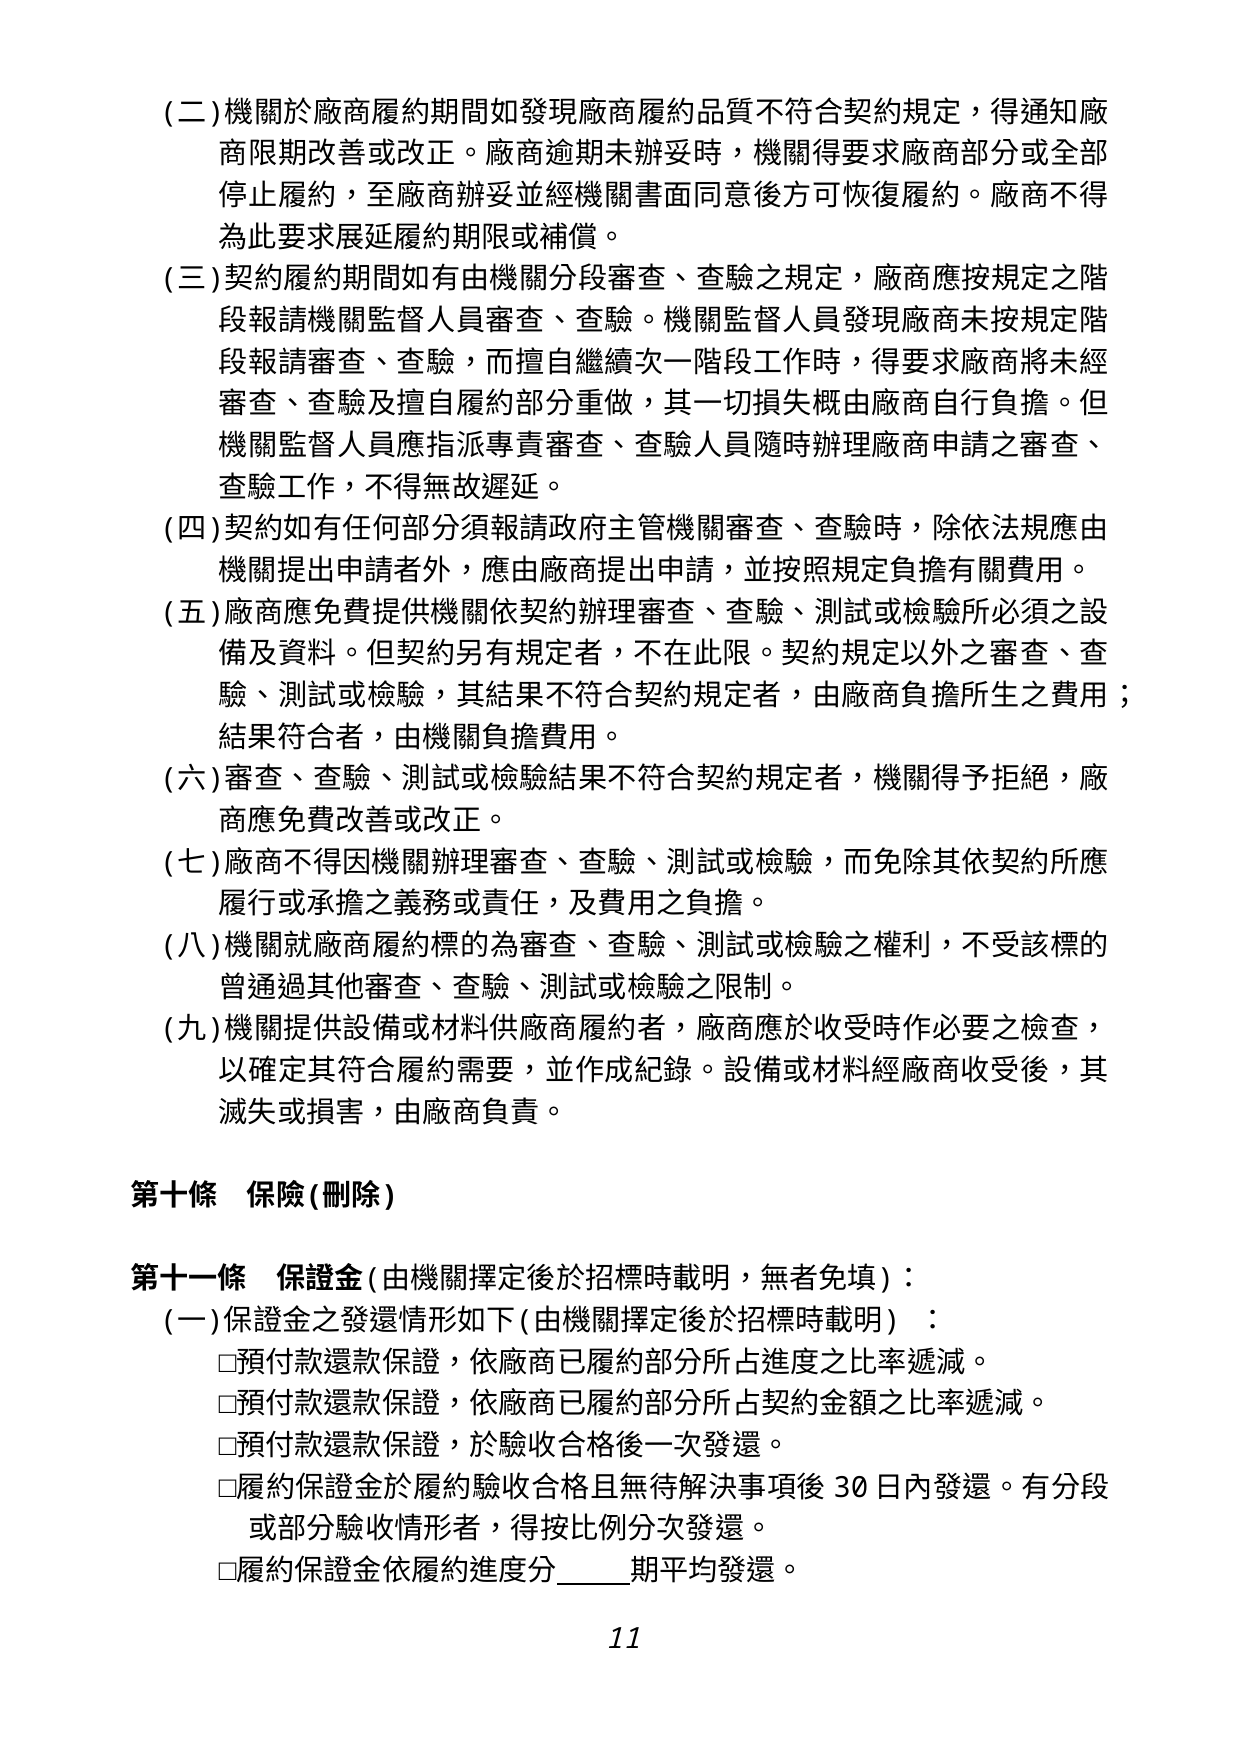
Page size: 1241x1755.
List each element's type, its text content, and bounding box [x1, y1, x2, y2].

text (三)契約履約期間如有由機關分段審查、查驗之規定，廠商應按規定之階段報請機關監督人員審查、查驗。機關監督人員發現廠商未按規定階段報請審查、查驗，而擅自繼續次一階段工作時，得要求廠商將未經審查、查驗及擅自履約部分重做，其一切損失概由廠商自行負擔。但機關監督人員應指派專責審查、查驗人員隨時辦理廠商申請之審查、查驗工作，不得無故遲延。 [159, 255, 1110, 505]
text □履約保證金於履約驗收合格且無待解決事項後30日內發還。有分段或部分驗收情形者，得按比例分次發還。 [218, 1464, 1110, 1547]
text (七)廠商不得因機關辦理審查、查驗、測試或檢驗，而免除其依契約所應履行或承擔之義務或責任，及費用之負擔。 [159, 839, 1110, 922]
text (五)廠商應免費提供機關依契約辦理審查、查驗、測試或檢驗所必須之設備及資料。但契約另有規定者，不在此限。契約規定以外之審查、查驗、測試或檢驗，其結果不符合契約規定者，由廠商負擔所生之費用；結果符合者，由機關負擔費用。 [159, 589, 1110, 755]
text □預付款還款保證，依廠商已履約部分所占進度之比率遞減。 [218, 1339, 1110, 1380]
text (九)機關提供設備或材料供廠商履約者，廠商應於收受時作必要之檢查，以確定其符合履約需要，並作成紀錄。設備或材料經廠商收受後，其滅失或損害，由廠商負責。 [159, 1005, 1110, 1130]
text (四)契約如有任何部分須報請政府主管機關審查、查驗時，除依法規應由機關提出申請者外，應由廠商提出申請，並按照規定負擔有關費用。 [159, 505, 1110, 589]
text (一)保證金之發還情形如下(由機關擇定後於招標時載明) ： [159, 1297, 1110, 1339]
text □預付款還款保證，於驗收合格後一次發還。 [218, 1422, 1110, 1464]
text □預付款還款保證，依廠商已履約部分所占契約金額之比率遞減。 [218, 1380, 1110, 1422]
text □履約保證金依履約進度分 期平均發還。 [218, 1547, 1110, 1589]
text (六)審查、查驗、測試或檢驗結果不符合契約規定者，機關得予拒絕，廠商應免費改善或改正。 [159, 755, 1110, 839]
text 第十一條 保證金(由機關擇定後於招標時載明，無者免填)： [130, 1255, 1110, 1297]
text (二)機關於廠商履約期間如發現廠商履約品質不符合契約規定，得通知廠商限期改善或改正。廠商逾期未辦妥時，機關得要求廠商部分或全部停止履約，至廠商辦妥並經機關書面同意後方可恢復履約。廠商不得為此要求展延履約期限或補償。 [159, 89, 1110, 255]
text (八)機關就廠商履約標的為審查、查驗、測試或檢驗之權利，不受該標的曾通過其他審查、查驗、測試或檢驗之限制。 [159, 922, 1110, 1005]
text 第十條 保險(刪除) [130, 1172, 1110, 1214]
